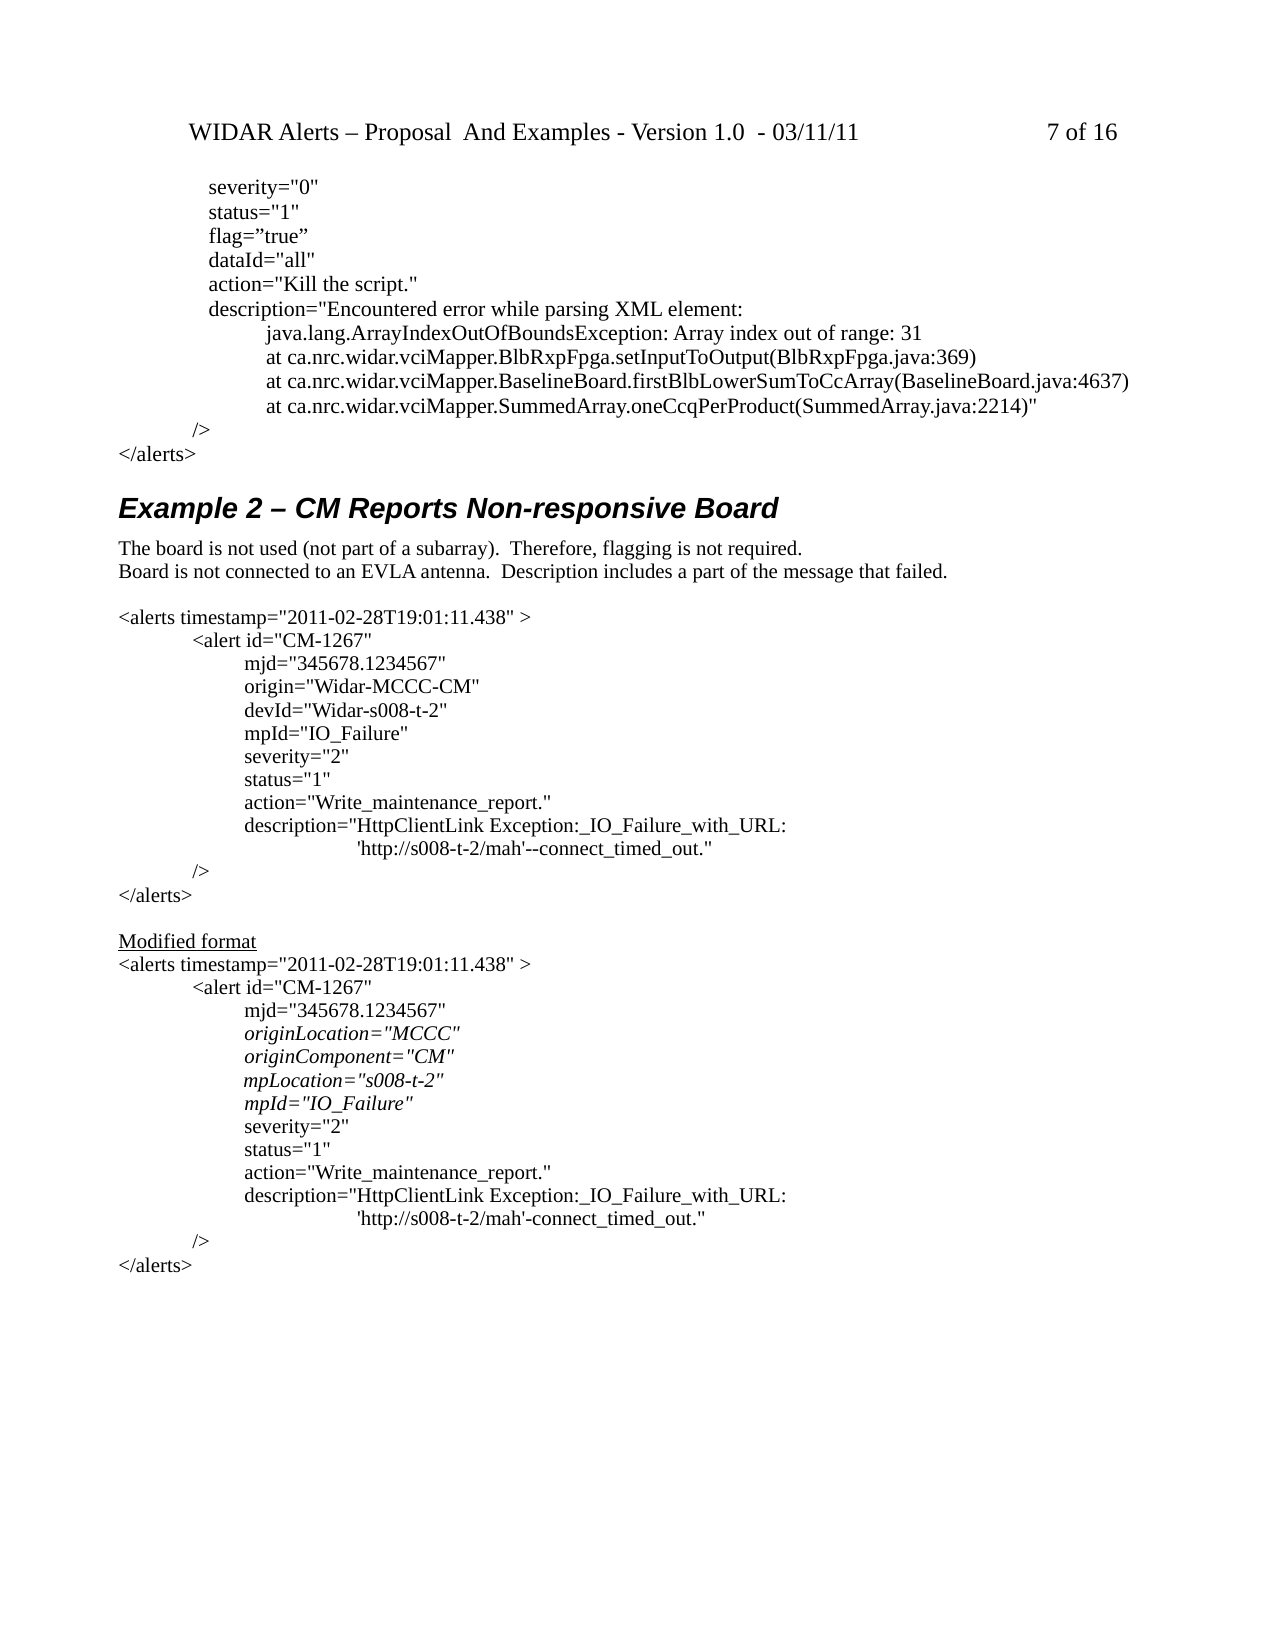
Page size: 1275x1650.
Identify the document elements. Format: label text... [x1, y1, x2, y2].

text </alerts> [118, 442, 1157, 467]
text /> [118, 418, 1157, 442]
text at ca.nrc.widar.vciMapper.SummedArray.oneCcqPerProduct(SummedArray.java:2214)" [44, 394, 1157, 418]
text mpLocation="s008-t-2" [44, 1068, 1157, 1092]
text action="Write_maintenance_report." [44, 791, 1157, 814]
text description="Encountered error while parsing XML element: [44, 297, 1157, 321]
text </alerts> [118, 883, 1157, 907]
text <alerts timestamp="2011-02-28T19:01:11.438" > [118, 953, 1157, 976]
text <alert id="CM-1267" [118, 629, 1157, 652]
text 'http://s008-t-2/mah'-connect_timed_out." [44, 1207, 1157, 1230]
text Modified format [118, 930, 1157, 953]
text severity="2" [44, 1115, 1157, 1138]
text status="1" [44, 1138, 1157, 1161]
text java.lang.ArrayIndexOutOfBoundsException: Array index out of range: 31 [44, 321, 1157, 345]
text severity="0" [44, 175, 1157, 199]
text severity="2" [44, 745, 1157, 768]
text dataId="all" [44, 248, 1157, 272]
text mjd="345678.1234567" [44, 999, 1157, 1022]
text mpId="IO_Failure" [44, 722, 1157, 745]
text /> [118, 1230, 1157, 1253]
text devId="Widar-s008-t-2" [44, 698, 1157, 722]
text mpId="IO_Failure" [44, 1092, 1157, 1115]
text at ca.nrc.widar.vciMapper.BlbRxpFpga.setInputToOutput(BlbRxpFpga.java:369) [44, 345, 1157, 369]
text action="Kill the script." [44, 272, 1157, 297]
text <alerts timestamp="2011-02-28T19:01:11.438" > [118, 606, 1157, 629]
text /> [118, 860, 1157, 883]
text status="1" [44, 199, 1157, 224]
subtitle Example 2 – CM Reports Non-responsive Board [118, 492, 1157, 524]
text originLocation="MCCC" [44, 1022, 1157, 1045]
text 'http://s008-t-2/mah'--connect_timed_out." [44, 837, 1157, 860]
text originComponent="CM" [44, 1045, 1157, 1068]
text <alert id="CM-1267" [118, 976, 1157, 999]
text The board is not used (not part of a subarray). Therefore, flagging is not required. [118, 537, 1157, 560]
text at ca.nrc.widar.vciMapper.BaselineBoard.firstBlbLowerSumToCcArray(BaselineBoard.java:4637) [44, 369, 1157, 394]
text flag=”true” [44, 224, 1157, 248]
text </alerts> [118, 1253, 1157, 1277]
text origin="Widar-MCCC-CM" [44, 675, 1157, 698]
text Board is not connected to an EVLA antenna. Description includes a part of the message that failed. [118, 560, 1157, 583]
text mjd="345678.1234567" [44, 652, 1157, 675]
text action="Write_maintenance_report." [44, 1161, 1157, 1184]
text status="1" [44, 768, 1157, 791]
text description="HttpClientLink Exception:_IO_Failure_with_URL: [44, 814, 1157, 837]
text description="HttpClientLink Exception:_IO_Failure_with_URL: [44, 1184, 1157, 1207]
